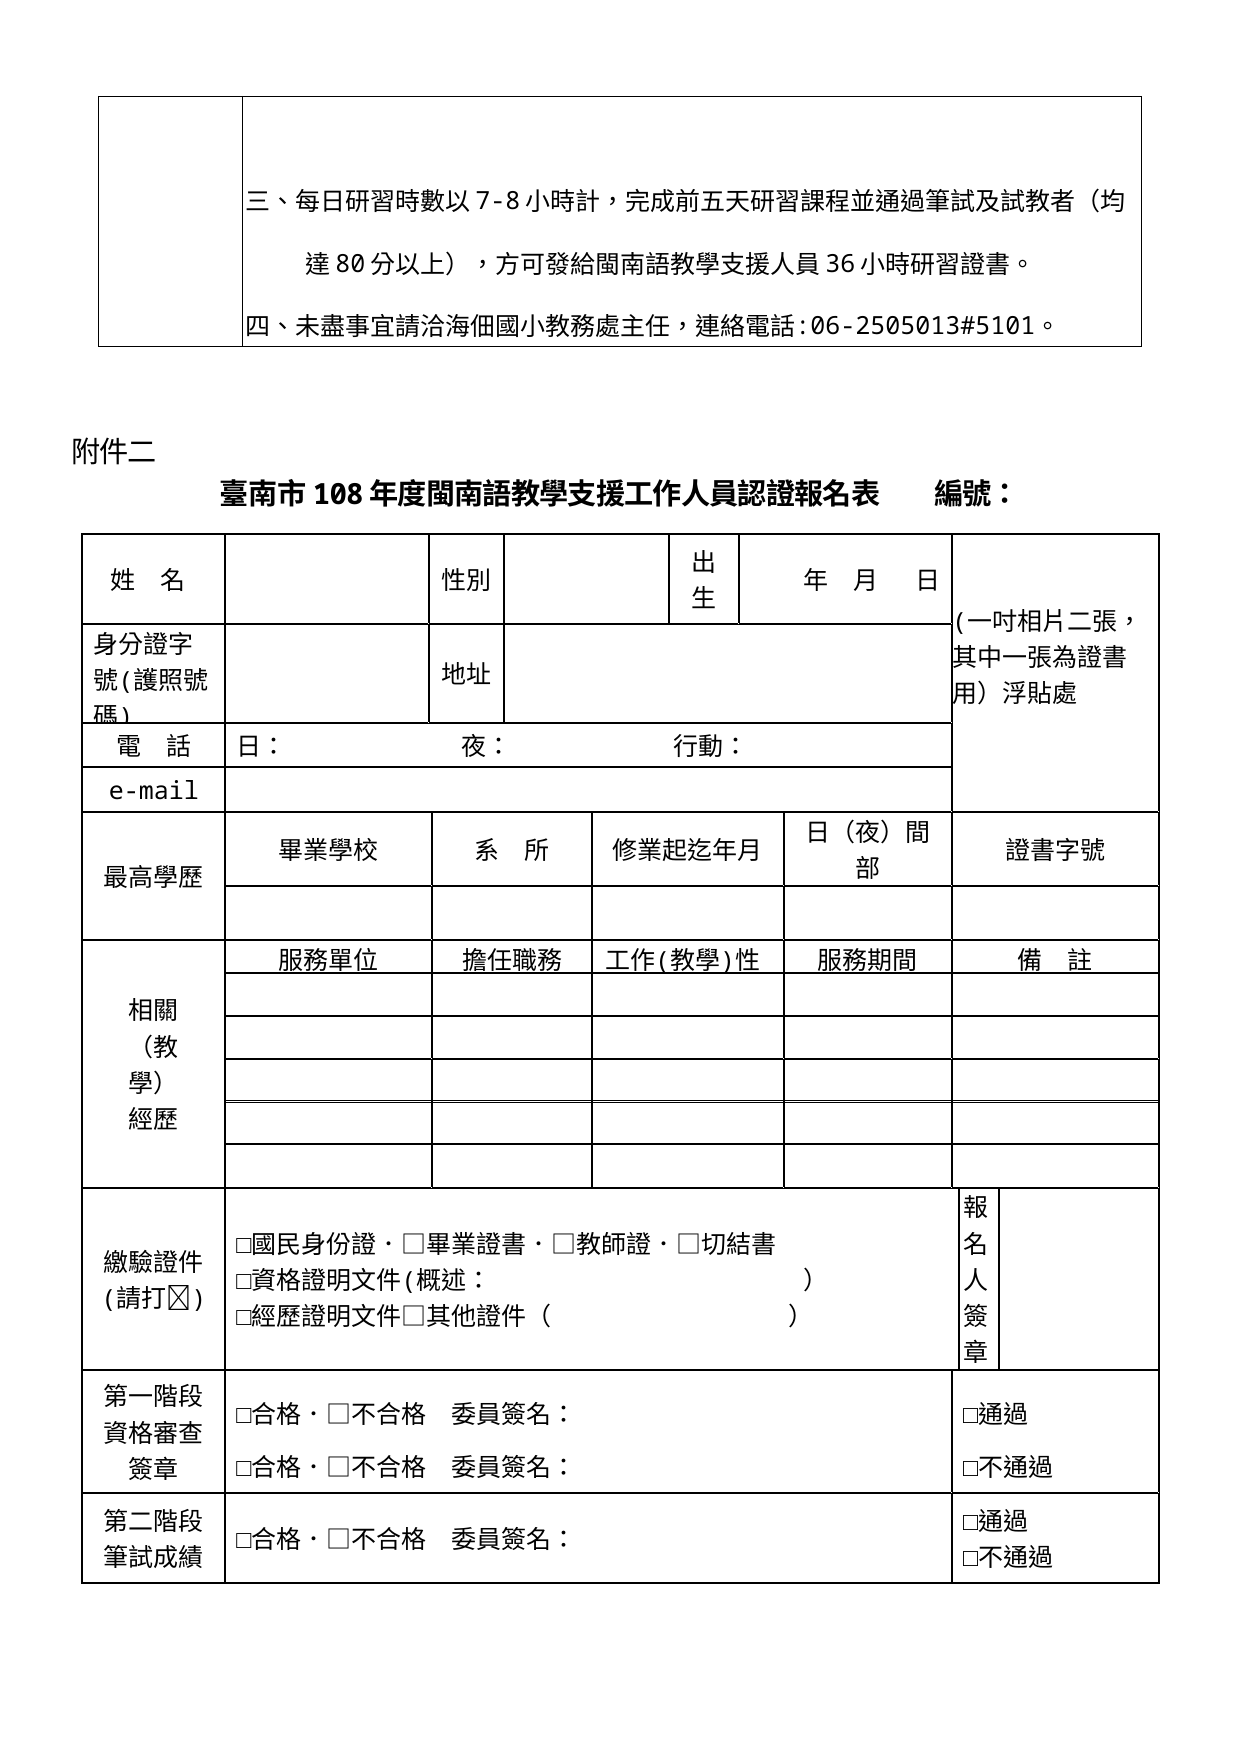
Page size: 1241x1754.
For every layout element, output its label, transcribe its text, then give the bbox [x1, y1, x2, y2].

table_cell 備 註 [953, 941, 1158, 972]
table_cell [953, 1103, 1158, 1143]
table_cell 擔任職務 [433, 941, 591, 972]
table_cell [226, 1145, 431, 1186]
table_cell [433, 1060, 591, 1100]
table_cell [1000, 1189, 1158, 1369]
table_cell 身分證字號(護照號碼) [83, 625, 224, 722]
table_cell [593, 887, 783, 939]
table_cell 地址 [430, 625, 503, 722]
table_header 年 月 日 [740, 535, 951, 623]
table_cell 報名人 簽章 [960, 1189, 998, 1369]
table_cell [785, 1060, 951, 1100]
table_cell 三、每日研習時數以7-8小時計，完成前五天研習課程並通過筆試及試教者（均 達80分以上），方可發給閩南語教學支援人員36小時研習證書。 四、未盡事宜請洽海佃國小教務處主任，連絡電話:06-2505013#5101。 [243, 97, 1141, 346]
table_cell [785, 1103, 951, 1143]
text 臺南市108年度閩南語教學支援工作人員認證報名表 編號： [71, 471, 1169, 513]
table_cell 相關（教學） 經歷 [83, 941, 224, 1186]
table_cell 服務單位 [226, 941, 431, 972]
table_cell 工作(教學)性質 [593, 941, 783, 972]
table_cell [433, 1103, 591, 1143]
table_cell 日： 夜： 行動： [226, 724, 951, 766]
table_cell 繳驗證件 (請打) [83, 1189, 224, 1369]
table_cell 第二階段 筆試成績 [83, 1494, 224, 1582]
table_cell [593, 1103, 783, 1143]
table_cell [226, 1017, 431, 1058]
table_header (一吋相片二張，其中一張為證書用）浮貼處 [953, 535, 1158, 811]
table_cell [226, 768, 951, 811]
table_header 姓 名 [83, 535, 224, 623]
table_cell [785, 974, 951, 1015]
table_cell 電 話 [83, 724, 224, 766]
table_cell □國民身份證．□畢業證書．□教師證．□切結書 □資格證明文件(概述： ） □經歷證明文件□其他證件（ ） [226, 1189, 958, 1369]
table_cell [99, 97, 242, 346]
table_cell 服務期間 [785, 941, 951, 972]
table_cell □通過 □不通過 [953, 1494, 1158, 1582]
table_cell [433, 1145, 591, 1186]
table_header [226, 535, 428, 623]
table_cell 最高學歷 [83, 813, 224, 939]
text 附件二 [71, 408, 1169, 471]
table_cell □通過 □不通過 [953, 1371, 1158, 1492]
table_cell [785, 1017, 951, 1058]
table_cell □合格．□不合格 委員簽名： [226, 1494, 951, 1582]
table_header 性別 [430, 535, 503, 623]
table_cell [433, 974, 591, 1015]
table_cell [226, 974, 431, 1015]
table_cell [226, 887, 431, 939]
table_cell [953, 1060, 1158, 1100]
table_header 出生 [670, 535, 738, 623]
table_cell 系 所 [433, 813, 591, 885]
table_cell □合格．□不合格 委員簽名： □合格．□不合格 委員簽名： [226, 1371, 951, 1492]
table_cell 修業起迄年月 [593, 813, 783, 885]
table_cell [505, 625, 951, 722]
table_cell 畢業學校 [226, 813, 431, 885]
table_cell e-mail [83, 768, 224, 811]
table_cell [433, 1017, 591, 1058]
table_cell [593, 1060, 783, 1100]
table_cell [785, 1145, 951, 1186]
table_cell [953, 974, 1158, 1015]
table_cell [593, 974, 783, 1015]
table_cell [226, 625, 428, 722]
table_cell [785, 887, 951, 939]
table_cell [953, 1017, 1158, 1058]
table_cell [593, 1145, 783, 1186]
table_cell [226, 1103, 431, 1143]
table_cell 證書字號 [953, 813, 1158, 885]
table_cell [953, 1145, 1158, 1186]
table_cell [953, 887, 1158, 939]
table_header [505, 535, 668, 623]
table_cell 日（夜）間部 [785, 813, 951, 885]
table_cell [226, 1060, 431, 1100]
table_cell 第一階段 資格審查簽章 [83, 1371, 224, 1492]
table_cell [433, 887, 591, 939]
table_cell [593, 1017, 783, 1058]
